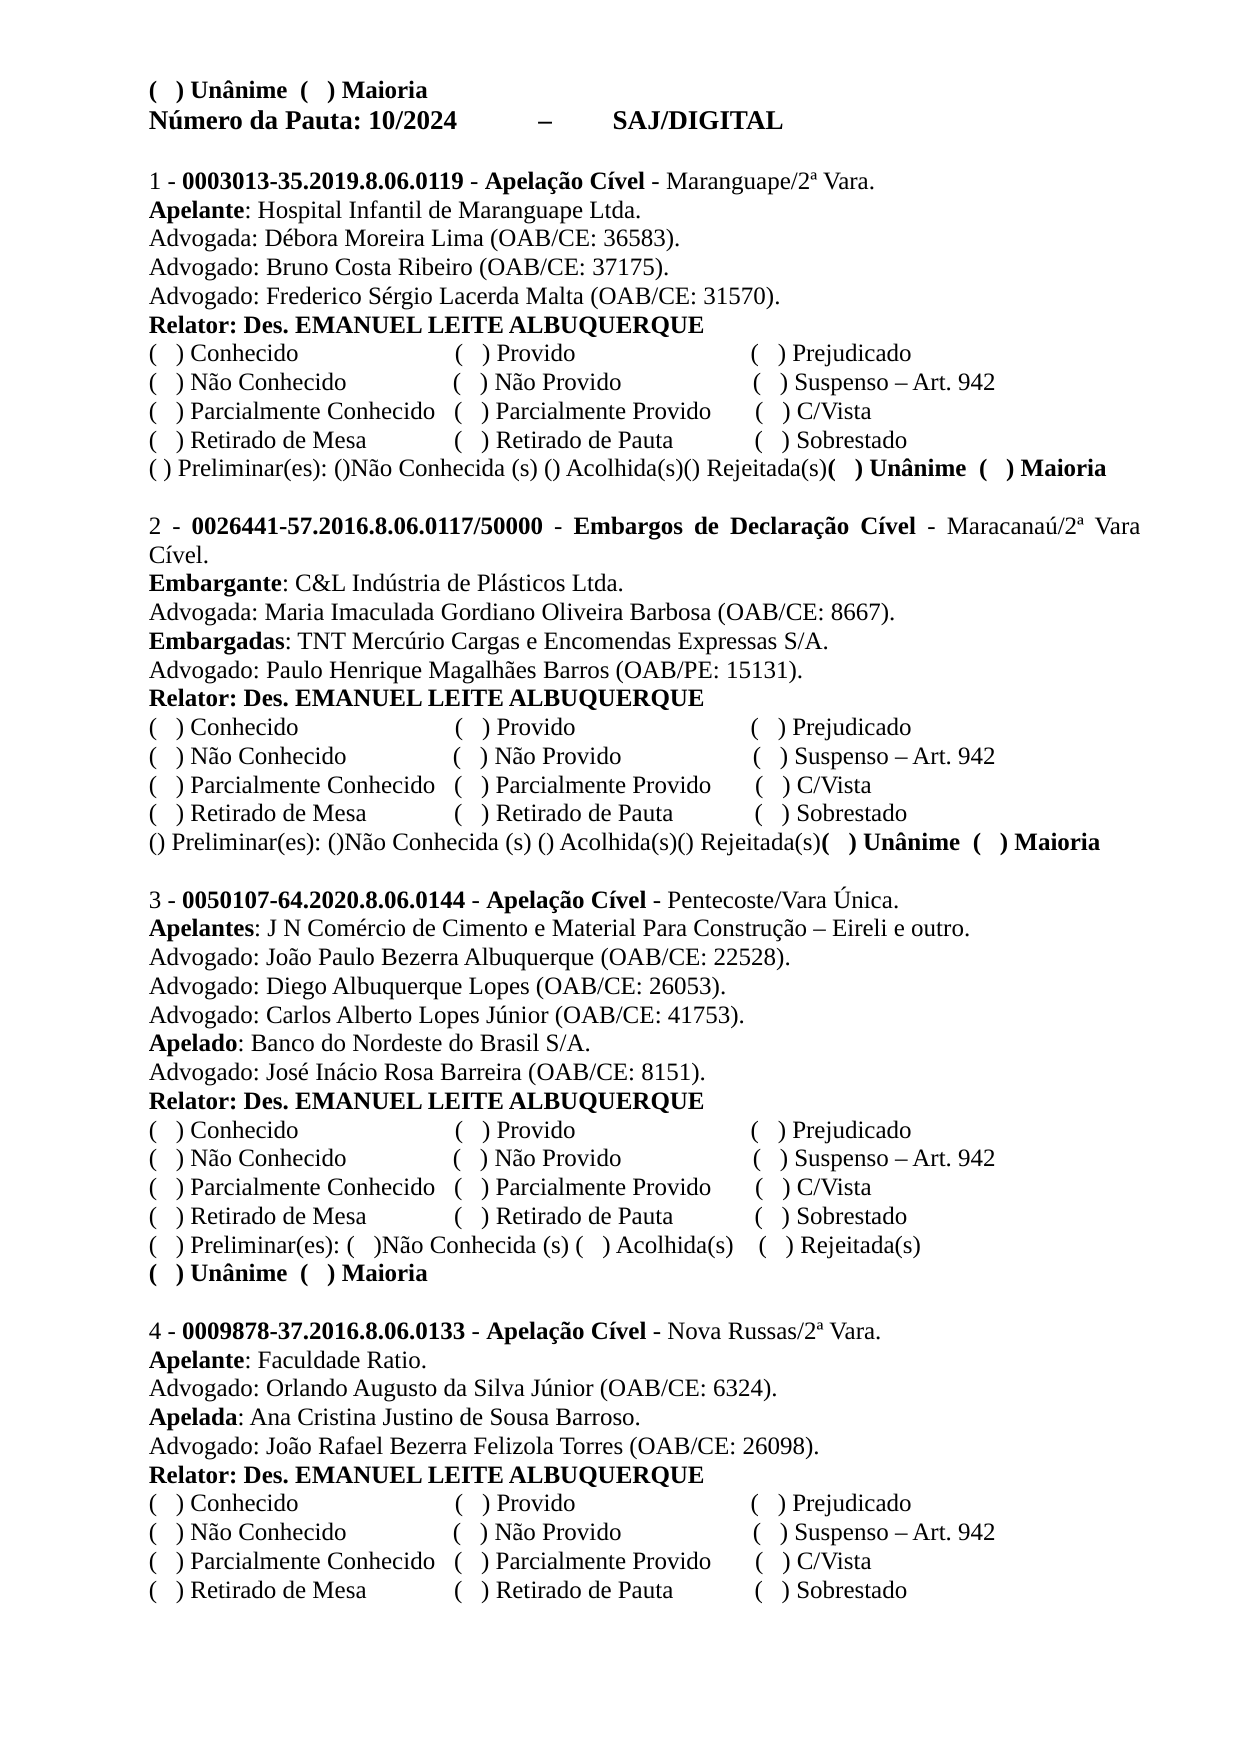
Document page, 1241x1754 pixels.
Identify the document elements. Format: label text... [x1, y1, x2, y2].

text ( ) Preliminar(es): ( )Não Conhecida (s) ( ) Acolhida(s) ( ) Rejeitada(s) [148, 1230, 1158, 1258]
text Apelado: Banco do Nordeste do Brasil S/A. [148, 1028, 1141, 1057]
text ( ) Conhecido ( ) Provido ( ) Prejudicado [148, 1115, 1141, 1143]
text Relator: Des. EMANUEL LEITE ALBUQUERQUE [148, 683, 1141, 712]
text Apelada: Ana Cristina Justino de Sousa Barroso. [148, 1402, 1141, 1431]
text Advogada: Débora Moreira Lima (OAB/CE: 36583). [148, 223, 1141, 252]
text ( ) Parcialmente Conhecido ( ) Parcialmente Provido ( ) C/Vista [148, 770, 1158, 798]
text ( ) Não Conhecido ( ) Não Provido ( ) Suspenso – Art. 942 [148, 367, 1158, 396]
text Embargadas: TNT Mercúrio Cargas e Encomendas Expressas S/A. [148, 626, 1141, 655]
text ( ) Retirado de Mesa ( ) Retirado de Pauta ( ) Sobrestado [148, 798, 1158, 827]
text ( ) Unânime ( ) Maioria [148, 75, 1158, 104]
text 4 - 0009878-37.2016.8.06.0133 - Apelação Cível - Nova Russas/2ª Vara. [148, 1316, 1141, 1345]
text Número da Pauta: 10/2024 – SAJ/DIGITAL [148, 104, 1141, 135]
text Advogado: Paulo Henrique Magalhães Barros (OAB/PE: 15131). [148, 655, 1141, 683]
text Advogado: Bruno Costa Ribeiro (OAB/CE: 37175). [148, 252, 1141, 281]
text ( ) Retirado de Mesa ( ) Retirado de Pauta ( ) Sobrestado [148, 1201, 1158, 1230]
text 1 - 0003013-35.2019.8.06.0119 - Apelação Cível - Maranguape/2ª Vara. [148, 166, 1141, 195]
text Advogado: Orlando Augusto da Silva Júnior (OAB/CE: 6324). [148, 1373, 1141, 1402]
text Advogado: João Rafael Bezerra Felizola Torres (OAB/CE: 26098). [148, 1431, 1141, 1460]
text ( ) Não Conhecido ( ) Não Provido ( ) Suspenso – Art. 942 [148, 1143, 1158, 1172]
text ( ) Conhecido ( ) Provido ( ) Prejudicado [148, 712, 1141, 741]
text ( ) Retirado de Mesa ( ) Retirado de Pauta ( ) Sobrestado [148, 425, 1158, 453]
text 2 - 0026441-57.2016.8.06.0117/50000 - Embargos de Declaração Cível - Maracanaú/2ª Vara Cível. [148, 511, 1141, 568]
text Advogada: Maria Imaculada Gordiano Oliveira Barbosa (OAB/CE: 8667). [148, 597, 1141, 626]
text ( ) Não Conhecido ( ) Não Provido ( ) Suspenso – Art. 942 [148, 741, 1158, 770]
text () Preliminar(es): ()Não Conhecida (s) () Acolhida(s)() Rejeitada(s)( ) Unânime ( ) Maioria [148, 827, 1158, 856]
text Embargante: C&L Indústria de Plásticos Ltda. [148, 568, 1141, 597]
text ( ) Unânime ( ) Maioria [148, 1258, 1158, 1287]
text ( ) Conhecido ( ) Provido ( ) Prejudicado [148, 338, 1141, 367]
text ( ) Parcialmente Conhecido ( ) Parcialmente Provido ( ) C/Vista [148, 1546, 1158, 1575]
text ( ) Conhecido ( ) Provido ( ) Prejudicado [148, 1488, 1141, 1517]
text Advogado: João Paulo Bezerra Albuquerque (OAB/CE: 22528). [148, 942, 1141, 971]
text Apelantes: J N Comércio de Cimento e Material Para Construção – Eireli e outro. [148, 913, 1141, 942]
text Advogado: Diego Albuquerque Lopes (OAB/CE: 26053). [148, 971, 1141, 1000]
text ( ) Parcialmente Conhecido ( ) Parcialmente Provido ( ) C/Vista [148, 1172, 1158, 1201]
text Relator: Des. EMANUEL LEITE ALBUQUERQUE [148, 310, 1141, 338]
text ( ) Retirado de Mesa ( ) Retirado de Pauta ( ) Sobrestado [148, 1575, 1158, 1603]
text Advogado: Carlos Alberto Lopes Júnior (OAB/CE: 41753). [148, 1000, 1141, 1028]
text Relator: Des. EMANUEL LEITE ALBUQUERQUE [148, 1460, 1141, 1488]
text 3 - 0050107-64.2020.8.06.0144 - Apelação Cível - Pentecoste/Vara Única. [148, 885, 1141, 913]
text ( ) Não Conhecido ( ) Não Provido ( ) Suspenso – Art. 942 [148, 1517, 1158, 1546]
text Advogado: Frederico Sérgio Lacerda Malta (OAB/CE: 31570). [148, 281, 1141, 310]
text Advogado: José Inácio Rosa Barreira (OAB/CE: 8151). [148, 1057, 1141, 1086]
text Apelante: Hospital Infantil de Maranguape Ltda. [148, 195, 1141, 223]
text ( ) Parcialmente Conhecido ( ) Parcialmente Provido ( ) C/Vista [148, 396, 1158, 425]
text Relator: Des. EMANUEL LEITE ALBUQUERQUE [148, 1086, 1141, 1115]
text Apelante: Faculdade Ratio. [148, 1345, 1141, 1373]
text ( ) Preliminar(es): ()Não Conhecida (s) () Acolhida(s)() Rejeitada(s)( ) Unânime ( ) Maioria [148, 453, 1158, 482]
